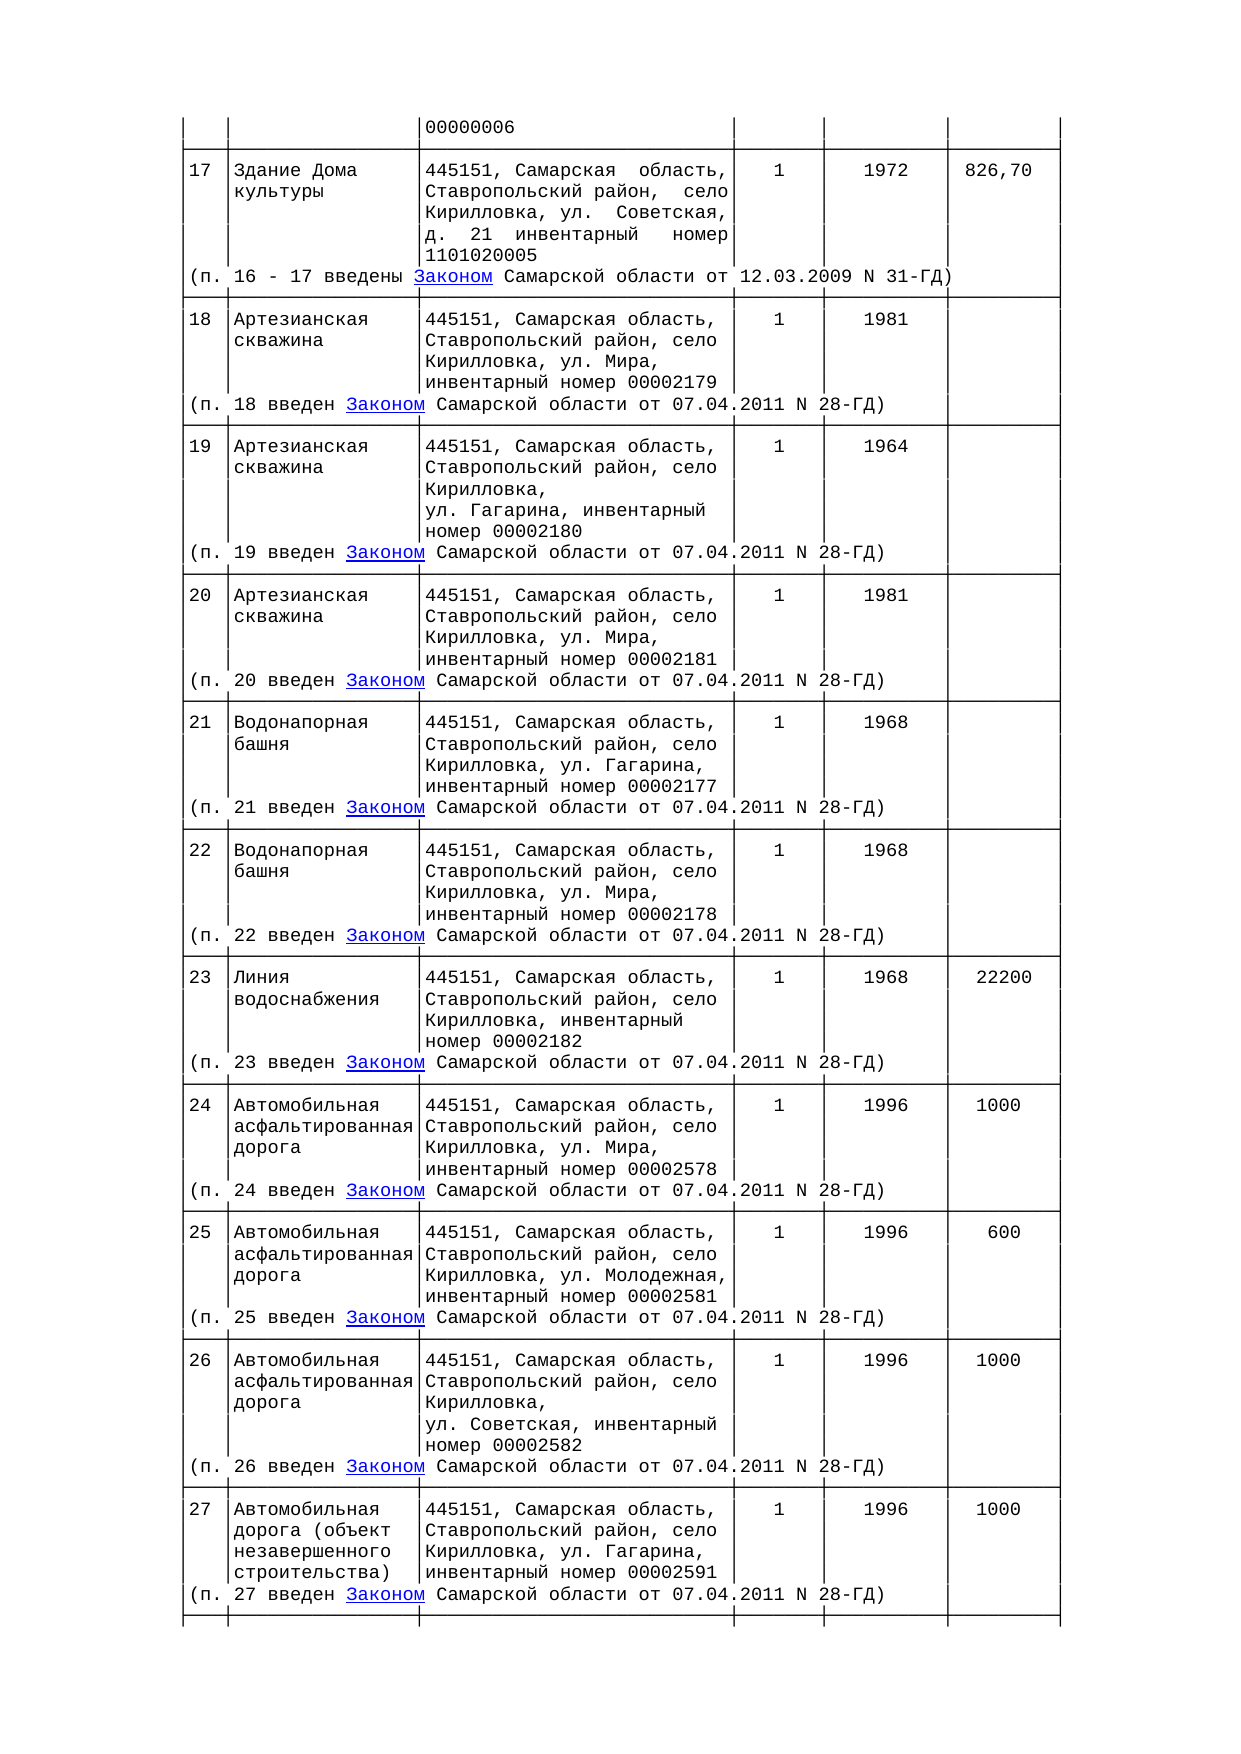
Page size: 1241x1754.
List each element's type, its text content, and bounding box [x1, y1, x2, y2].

text │ │ │инвентарный номер 00002581 │ │ │ │ [183, 1287, 227, 1308]
text │ │асфальтированная│Ставропольский район, село │ │ │ │ [948, 1372, 1059, 1393]
text │ │скважина │Ставропольский район, село │ │ │ │ [948, 331, 1059, 352]
text │(п. 26 введен Законом Самарской области от 07.04.2011 N 28-ГД) │ │ [1060, 1457, 1152, 1478]
text │ │ │Кирилловка, ул. Гагарина, │ │ │ │ [183, 756, 227, 777]
text ├───┼────────────────┼───────────────────────────┼───────┼──────────┼─────────┤ [419, 1202, 733, 1223]
text ├───┼────────────────┼───────────────────────────┼───────┼──────────┼─────────┤ [824, 1202, 947, 1223]
text ├───┼────────────────┼───────────────────────────┼───────┼──────────┼─────────┤ [228, 139, 418, 161]
text │ │башня │Ставропольский район, село │ │ │ │ [948, 734, 1059, 756]
text ├───┼────────────────┼───────────────────────────┼───────┼──────────┼─────────┤ [734, 139, 823, 161]
text │ │ │Кирилловка, ул. Мира, │ │ │ │ [824, 352, 947, 373]
text │ │ │ул. Гагарина, инвентарный │ │ │ │ [1060, 501, 1152, 522]
text │19 │Артезианская │445151, Самарская область, │ 1 │ 1964 │ │ [734, 437, 823, 458]
text │(п. 22 введен Законом Самарской области от 07.04.2011 N 28-ГД) │ │ [948, 926, 1059, 947]
text │ │скважина │Ставропольский район, село │ │ │ │ [419, 607, 733, 628]
text │ │башня │Ставропольский район, село │ │ │ │ [734, 862, 823, 883]
text ├───┼────────────────┼───────────────────────────┼───────┼──────────┼─────────┤ [824, 947, 947, 968]
text ├───┼────────────────┼───────────────────────────┼───────┼──────────┼─────────┤ [734, 1606, 823, 1627]
text │ │ │инвентарный номер 00002178 │ │ │ │ [948, 904, 1059, 926]
text │ │водоснабжения │Ставропольский район, село │ │ │ │ [1060, 989, 1152, 1011]
text │20 │Артезианская │445151, Самарская область, │ 1 │ 1981 │ │ [1060, 586, 1152, 607]
text │ │дорога │Кирилловка, ул. Мира, │ │ │ │ [183, 1138, 227, 1159]
text │17 │Здание Дома │445151, Самарская область,│ 1 │ 1972 │ 826,70 │ [419, 161, 733, 182]
text │ │скважина │Ставропольский район, село │ │ │ │ [228, 458, 418, 479]
text │ │дорога │Кирилловка, ул. Молодежная,│ │ │ │ [183, 1266, 227, 1287]
text │ │башня │Ставропольский район, село │ │ │ │ [1060, 734, 1152, 756]
text │ │ │д. 21 инвентарный номер│ │ │ │ [228, 224, 418, 246]
text │ │ │д. 21 инвентарный номер│ │ │ │ [824, 224, 947, 246]
text │ │асфальтированная│Ставропольский район, село │ │ │ │ [1060, 1372, 1152, 1393]
text ├───┼────────────────┼───────────────────────────┼───────┼──────────┼─────────┤ [948, 1606, 1059, 1627]
text │ │ │инвентарный номер 00002181 │ │ │ │ [824, 649, 947, 671]
text │18 │Артезианская │445151, Самарская область, │ 1 │ 1981 │ │ [1060, 309, 1152, 331]
text │ │асфальтированная│Ставропольский район, село │ │ │ │ [1060, 1244, 1152, 1266]
text ├───┼────────────────┼───────────────────────────┼───────┼──────────┼─────────┤ [948, 1074, 1059, 1096]
text │ │ │номер 00002182 │ │ │ │ [734, 1032, 823, 1053]
text │ │ │номер 00002180 │ │ │ │ [419, 522, 733, 543]
text │(п. 23 введен Законом Самарской области от 07.04.2011 N 28-ГД) │ │ [1060, 1053, 1152, 1074]
text │26 │Автомобильная │445151, Самарская область, │ 1 │ 1996 │ 1000 │ [824, 1351, 947, 1372]
text │ │ │Кирилловка, ул. Мира, │ │ │ │ [1060, 352, 1152, 373]
text │ │ │номер 00002180 │ │ │ │ [734, 522, 823, 543]
text │ │дорога │Кирилловка, ул. Мира, │ │ │ │ [228, 1138, 418, 1159]
text │ │ │Кирилловка, ул. Мира, │ │ │ │ [948, 352, 1059, 373]
text │ │ │Кирилловка, ул. Мира, │ │ │ │ [824, 628, 947, 649]
text │ │культуры │Ставропольский район, село│ │ │ │ [1060, 182, 1152, 203]
text │ │ │инвентарный номер 00002179 │ │ │ │ [948, 373, 1059, 394]
text │ │ │инвентарный номер 00002181 │ │ │ │ [734, 649, 823, 671]
text │17 │Здание Дома │445151, Самарская область,│ 1 │ 1972 │ 826,70 │ [824, 161, 947, 182]
text │ │ │ул. Советская, инвентарный │ │ │ │ [824, 1414, 947, 1436]
text ├───┼────────────────┼───────────────────────────┼───────┼──────────┼─────────┤ [1060, 1478, 1152, 1499]
text │26 │Автомобильная │445151, Самарская область, │ 1 │ 1996 │ 1000 │ [419, 1351, 733, 1372]
text │(п. 19 введен Законом Самарской области от 07.04.2011 N 28-ГД) │ │ [183, 543, 947, 564]
text │ │ │д. 21 инвентарный номер│ │ │ │ [1060, 224, 1152, 246]
text │ │ │номер 00002182 │ │ │ │ [228, 1032, 418, 1053]
text │24 │Автомобильная │445151, Самарская область, │ 1 │ 1996 │ 1000 │ [228, 1096, 418, 1117]
text │ │ │00000006 │ │ │ │ [948, 118, 1059, 139]
text │ │ │Кирилловка, ул. Мира, │ │ │ │ [419, 628, 733, 649]
text ├───┼────────────────┼───────────────────────────┼───────┼──────────┼─────────┤ [228, 288, 418, 309]
text │ │культуры │Ставропольский район, село│ │ │ │ [419, 182, 733, 203]
text │ │дорога │Кирилловка, │ │ │ │ [948, 1393, 1059, 1414]
text │ │ │инвентарный номер 00002179 │ │ │ │ [734, 373, 823, 394]
text │ │культуры │Ставропольский район, село│ │ │ │ [734, 182, 823, 203]
text │19 │Артезианская │445151, Самарская область, │ 1 │ 1964 │ │ [824, 437, 947, 458]
text │(п. 27 введен Законом Самарской области от 07.04.2011 N 28-ГД) │ │ [948, 1584, 1059, 1606]
text │ │ │Кирилловка, ул. Советская,│ │ │ │ [183, 203, 227, 224]
text │ │ │инвентарный номер 00002181 │ │ │ │ [948, 649, 1059, 671]
text ├───┼────────────────┼───────────────────────────┼───────┼──────────┼─────────┤ [228, 564, 418, 586]
text │ │ │Кирилловка, ул. Советская,│ │ │ │ [228, 203, 418, 224]
text │ │ │инвентарный номер 00002578 │ │ │ │ [734, 1159, 823, 1181]
text │ │ │Кирилловка, ул. Гагарина, │ │ │ │ [419, 756, 733, 777]
text ├───┼────────────────┼───────────────────────────┼───────┼──────────┼─────────┤ [734, 1074, 823, 1096]
text ├───┼────────────────┼───────────────────────────┼───────┼──────────┼─────────┤ [1060, 1606, 1152, 1627]
text │ │ │ул. Советская, инвентарный │ │ │ │ [183, 1414, 227, 1436]
text │ │ │инвентарный номер 00002177 │ │ │ │ [419, 777, 733, 798]
text │ │ │инвентарный номер 00002181 │ │ │ │ [228, 649, 418, 671]
text │20 │Артезианская │445151, Самарская область, │ 1 │ 1981 │ │ [824, 586, 947, 607]
text │ │скважина │Ставропольский район, село │ │ │ │ [948, 607, 1059, 628]
text ├───┼────────────────┼───────────────────────────┼───────┼──────────┼─────────┤ [734, 692, 823, 713]
text │ │строительства) │инвентарный номер 00002591 │ │ │ │ [228, 1563, 418, 1584]
text │23 │Линия │445151, Самарская область, │ 1 │ 1968 │ 22200 │ [824, 968, 947, 989]
text │ │ │Кирилловка, ул. Мира, │ │ │ │ [419, 352, 733, 373]
text │(п. 21 введен Законом Самарской области от 07.04.2011 N 28-ГД) │ │ [948, 798, 1059, 819]
text │ │дорога │Кирилловка, ул. Мира, │ │ │ │ [948, 1138, 1059, 1159]
text │23 │Линия │445151, Самарская область, │ 1 │ 1968 │ 22200 │ [1060, 968, 1152, 989]
text │ │скважина │Ставропольский район, село │ │ │ │ [734, 331, 823, 352]
text │ │ │ул. Гагарина, инвентарный │ │ │ │ [948, 501, 1059, 522]
text │ │дорога │Кирилловка, ул. Молодежная,│ │ │ │ [824, 1266, 947, 1287]
text │ │ │инвентарный номер 00002181 │ │ │ │ [1060, 649, 1152, 671]
text │ │асфальтированная│Ставропольский район, село │ │ │ │ [948, 1244, 1059, 1266]
text │ │ │Кирилловка, ул. Мира, │ │ │ │ [228, 883, 418, 904]
text │ │башня │Ставропольский район, село │ │ │ │ [183, 862, 227, 883]
text │ │скважина │Ставропольский район, село │ │ │ │ [734, 607, 823, 628]
text │ │ │ул. Гагарина, инвентарный │ │ │ │ [419, 501, 733, 522]
text │ │ │Кирилловка, ул. Мира, │ │ │ │ [183, 628, 227, 649]
text │ │ │ул. Советская, инвентарный │ │ │ │ [948, 1414, 1059, 1436]
text │ │ │1101020005 │ │ │ │ [824, 246, 947, 267]
text │ │ │номер 00002582 │ │ │ │ [734, 1436, 823, 1457]
text │ │ │инвентарный номер 00002177 │ │ │ │ [948, 777, 1059, 798]
text │ │дорога │Кирилловка, │ │ │ │ [183, 1393, 227, 1414]
text │18 │Артезианская │445151, Самарская область, │ 1 │ 1981 │ │ [228, 309, 418, 331]
text │ │ │инвентарный номер 00002179 │ │ │ │ [419, 373, 733, 394]
text │ │скважина │Ставропольский район, село │ │ │ │ [1060, 331, 1152, 352]
text │27 │Автомобильная │445151, Самарская область, │ 1 │ 1996 │ 1000 │ [1060, 1499, 1152, 1521]
text ├───┼────────────────┼───────────────────────────┼───────┼──────────┼─────────┤ [824, 1074, 947, 1096]
text │ │ │00000006 │ │ │ │ [734, 118, 823, 139]
text │19 │Артезианская │445151, Самарская область, │ 1 │ 1964 │ │ [228, 437, 418, 458]
text │(п. 24 введен Законом Самарской области от 07.04.2011 N 28-ГД) │ │ [183, 1181, 947, 1202]
text │ │дорога │Кирилловка, ул. Молодежная,│ │ │ │ [228, 1266, 418, 1287]
text │(п. 18 введен Законом Самарской области от 07.04.2011 N 28-ГД) │ │ [1060, 394, 1152, 416]
text │ │асфальтированная│Ставропольский район, село │ │ │ │ [419, 1244, 733, 1266]
text │ │дорога (объект │Ставропольский район, село │ │ │ │ [824, 1521, 947, 1542]
text │18 │Артезианская │445151, Самарская область, │ 1 │ 1981 │ │ [948, 309, 1059, 331]
text ├───┼────────────────┼───────────────────────────┼───────┼──────────┼─────────┤ [228, 416, 418, 437]
text │ │ │номер 00002582 │ │ │ │ [419, 1436, 733, 1457]
text ├───┼────────────────┼───────────────────────────┼───────┼──────────┼─────────┤ [1060, 947, 1152, 968]
text │ │ │номер 00002182 │ │ │ │ [948, 1032, 1059, 1053]
text │ │скважина │Ставропольский район, село │ │ │ │ [734, 458, 823, 479]
text │ │ │ул. Советская, инвентарный │ │ │ │ [419, 1414, 733, 1436]
text │ │ │номер 00002182 │ │ │ │ [1060, 1032, 1152, 1053]
text ├───┼────────────────┼───────────────────────────┼───────┼──────────┼─────────┤ [824, 1478, 947, 1499]
text │ │ │Кирилловка, │ │ │ │ [183, 479, 227, 501]
text │ │ │инвентарный номер 00002179 │ │ │ │ [1060, 373, 1152, 394]
text ├───┼────────────────┼───────────────────────────┼───────┼──────────┼─────────┤ [419, 819, 733, 841]
text │ │дорога │Кирилловка, ул. Молодежная,│ │ │ │ [734, 1266, 823, 1287]
text │ │ │Кирилловка, инвентарный │ │ │ │ [1060, 1011, 1152, 1032]
text │19 │Артезианская │445151, Самарская область, │ 1 │ 1964 │ │ [948, 437, 1059, 458]
text │(п. 22 введен Законом Самарской области от 07.04.2011 N 28-ГД) │ │ [183, 926, 947, 947]
text │24 │Автомобильная │445151, Самарская область, │ 1 │ 1996 │ 1000 │ [1060, 1096, 1152, 1117]
text │(п. 16 - 17 введены Законом Самарской области от 12.03.2009 N 31-ГД) │ [183, 267, 1059, 288]
text │ │ │Кирилловка, │ │ │ │ [948, 479, 1059, 501]
text │ │ │инвентарный номер 00002581 │ │ │ │ [948, 1287, 1059, 1308]
text │ │ │номер 00002582 │ │ │ │ [228, 1436, 418, 1457]
text │ │ │Кирилловка, ул. Мира, │ │ │ │ [948, 883, 1059, 904]
text │ │ │00000006 │ │ │ │ [824, 118, 947, 139]
text │ │асфальтированная│Ставропольский район, село │ │ │ │ [419, 1117, 733, 1138]
text │ │ │Кирилловка, инвентарный │ │ │ │ [734, 1011, 823, 1032]
text │ │незавершенного │Кирилловка, ул. Гагарина, │ │ │ │ [228, 1542, 418, 1563]
text │22 │Водонапорная │445151, Самарская область, │ 1 │ 1968 │ │ [734, 841, 823, 862]
text │ │скважина │Ставропольский район, село │ │ │ │ [824, 458, 947, 479]
text │21 │Водонапорная │445151, Самарская область, │ 1 │ 1968 │ │ [419, 713, 733, 734]
text │ │ │1101020005 │ │ │ │ [419, 246, 733, 267]
text │18 │Артезианская │445151, Самарская область, │ 1 │ 1981 │ │ [824, 309, 947, 331]
text │ │ │номер 00002582 │ │ │ │ [824, 1436, 947, 1457]
text │ │ │ул. Гагарина, инвентарный │ │ │ │ [734, 501, 823, 522]
text │ │ │д. 21 инвентарный номер│ │ │ │ [948, 224, 1059, 246]
text │17 │Здание Дома │445151, Самарская область,│ 1 │ 1972 │ 826,70 │ [1060, 161, 1152, 182]
text ├───┼────────────────┼───────────────────────────┼───────┼──────────┼─────────┤ [824, 288, 947, 309]
text │ │скважина │Ставропольский район, село │ │ │ │ [419, 331, 733, 352]
text │ │дорога (объект │Ставропольский район, село │ │ │ │ [1060, 1521, 1152, 1542]
text │ │ │инвентарный номер 00002178 │ │ │ │ [824, 904, 947, 926]
text │20 │Артезианская │445151, Самарская область, │ 1 │ 1981 │ │ [419, 586, 733, 607]
text │ │ │инвентарный номер 00002581 │ │ │ │ [1060, 1287, 1152, 1308]
text ├───┼────────────────┼───────────────────────────┼───────┼──────────┼─────────┤ [734, 1478, 823, 1499]
text │ │культуры │Ставропольский район, село│ │ │ │ [183, 182, 227, 203]
text │ │скважина │Ставропольский район, село │ │ │ │ [948, 458, 1059, 479]
text │ │ │Кирилловка, инвентарный │ │ │ │ [183, 1011, 227, 1032]
text │ │ │Кирилловка, инвентарный │ │ │ │ [824, 1011, 947, 1032]
text │ │ │инвентарный номер 00002581 │ │ │ │ [228, 1287, 418, 1308]
text ├───┼────────────────┼───────────────────────────┼───────┼──────────┼─────────┤ [228, 819, 418, 841]
text │ │ │Кирилловка, ул. Мира, │ │ │ │ [734, 628, 823, 649]
text │ │ │инвентарный номер 00002578 │ │ │ │ [1060, 1159, 1152, 1181]
text │ │ │Кирилловка, ул. Гагарина, │ │ │ │ [824, 756, 947, 777]
text │ │ │1101020005 │ │ │ │ [1060, 246, 1152, 267]
text ├───┼────────────────┼───────────────────────────┼───────┼──────────┼─────────┤ [948, 819, 1059, 841]
text │ │ │инвентарный номер 00002178 │ │ │ │ [183, 904, 227, 926]
text ├───┼────────────────┼───────────────────────────┼───────┼──────────┼─────────┤ [824, 1329, 947, 1351]
text │ │дорога │Кирилловка, ул. Мира, │ │ │ │ [734, 1138, 823, 1159]
text │(п. 27 введен Законом Самарской области от 07.04.2011 N 28-ГД) │ │ [1060, 1584, 1152, 1606]
text ├───┼────────────────┼───────────────────────────┼───────┼──────────┼─────────┤ [228, 1074, 418, 1096]
text │ │асфальтированная│Ставропольский район, село │ │ │ │ [824, 1244, 947, 1266]
text │ │ │Кирилловка, │ │ │ │ [734, 479, 823, 501]
text ├───┼────────────────┼───────────────────────────┼───────┼──────────┼─────────┤ [419, 692, 733, 713]
text │ │дорога │Кирилловка, ул. Молодежная,│ │ │ │ [419, 1266, 733, 1287]
text ├───┼────────────────┼───────────────────────────┼───────┼──────────┼─────────┤ [1060, 692, 1152, 713]
text │ │башня │Ставропольский район, село │ │ │ │ [419, 862, 733, 883]
text │ │ │Кирилловка, ул. Советская,│ │ │ │ [734, 203, 823, 224]
text │ │водоснабжения │Ставропольский район, село │ │ │ │ [824, 989, 947, 1011]
text │ │дорога │Кирилловка, ул. Молодежная,│ │ │ │ [948, 1266, 1059, 1287]
text ├───┼────────────────┼───────────────────────────┼───────┼──────────┼─────────┤ [948, 947, 1059, 968]
text │ │асфальтированная│Ставропольский район, село │ │ │ │ [734, 1244, 823, 1266]
text │ │ │ул. Советская, инвентарный │ │ │ │ [228, 1414, 418, 1436]
text │ │ │ул. Гагарина, инвентарный │ │ │ │ [183, 501, 227, 522]
text │ │башня │Ставропольский район, село │ │ │ │ [419, 734, 733, 756]
text │ │ │инвентарный номер 00002178 │ │ │ │ [1060, 904, 1152, 926]
text │ │ │Кирилловка, ул. Гагарина, │ │ │ │ [228, 756, 418, 777]
text │19 │Артезианская │445151, Самарская область, │ 1 │ 1964 │ │ [1060, 437, 1152, 458]
text ├───┼────────────────┼───────────────────────────┼───────┼──────────┼─────────┤ [734, 416, 823, 437]
text │ │ │инвентарный номер 00002178 │ │ │ │ [228, 904, 418, 926]
text │25 │Автомобильная │445151, Самарская область, │ 1 │ 1996 │ 600 │ [228, 1223, 418, 1244]
text │(п. 26 введен Законом Самарской области от 07.04.2011 N 28-ГД) │ │ [183, 1457, 947, 1478]
text │ │ │номер 00002180 │ │ │ │ [948, 522, 1059, 543]
text ├───┼────────────────┼───────────────────────────┼───────┼──────────┼─────────┤ [948, 288, 1059, 309]
text │25 │Автомобильная │445151, Самарская область, │ 1 │ 1996 │ 600 │ [824, 1223, 947, 1244]
text │ │ │инвентарный номер 00002181 │ │ │ │ [183, 649, 227, 671]
text │ │ │номер 00002182 │ │ │ │ [824, 1032, 947, 1053]
text │ │ │1101020005 │ │ │ │ [734, 246, 823, 267]
text │ │ │ул. Гагарина, инвентарный │ │ │ │ [824, 501, 947, 522]
text │ │ │Кирилловка, инвентарный │ │ │ │ [228, 1011, 418, 1032]
text ├───┼────────────────┼───────────────────────────┼───────┼──────────┼─────────┤ [1060, 1202, 1152, 1223]
text │27 │Автомобильная │445151, Самарская область, │ 1 │ 1996 │ 1000 │ [228, 1499, 418, 1521]
text │24 │Автомобильная │445151, Самарская область, │ 1 │ 1996 │ 1000 │ [824, 1096, 947, 1117]
text │ │водоснабжения │Ставропольский район, село │ │ │ │ [948, 989, 1059, 1011]
text │20 │Артезианская │445151, Самарская область, │ 1 │ 1981 │ │ [948, 586, 1059, 607]
text │ │асфальтированная│Ставропольский район, село │ │ │ │ [824, 1372, 947, 1393]
text │ │асфальтированная│Ставропольский район, село │ │ │ │ [734, 1372, 823, 1393]
text │25 │Автомобильная │445151, Самарская область, │ 1 │ 1996 │ 600 │ [734, 1223, 823, 1244]
text │(п. 20 введен Законом Самарской области от 07.04.2011 N 28-ГД) │ │ [183, 671, 947, 692]
text │(п. 23 введен Законом Самарской области от 07.04.2011 N 28-ГД) │ │ [183, 1053, 947, 1074]
text │24 │Автомобильная │445151, Самарская область, │ 1 │ 1996 │ 1000 │ [948, 1096, 1059, 1117]
text │ │ │00000006 │ │ │ │ [1060, 118, 1152, 139]
text ├───┼────────────────┼───────────────────────────┼───────┼──────────┼─────────┤ [228, 1202, 418, 1223]
text │ │ │1101020005 │ │ │ │ [183, 246, 227, 267]
text │ │асфальтированная│Ставропольский район, село │ │ │ │ [734, 1117, 823, 1138]
text │ │ │инвентарный номер 00002178 │ │ │ │ [734, 904, 823, 926]
text │(п. 24 введен Законом Самарской области от 07.04.2011 N 28-ГД) │ │ [948, 1181, 1059, 1202]
text │ │ │Кирилловка, инвентарный │ │ │ │ [419, 1011, 733, 1032]
text │ │ │Кирилловка, ул. Советская,│ │ │ │ [824, 203, 947, 224]
text │19 │Артезианская │445151, Самарская область, │ 1 │ 1964 │ │ [419, 437, 733, 458]
text │23 │Линия │445151, Самарская область, │ 1 │ 1968 │ 22200 │ [419, 968, 733, 989]
text │(п. 20 введен Законом Самарской области от 07.04.2011 N 28-ГД) │ │ [1060, 671, 1152, 692]
text │(п. 23 введен Законом Самарской области от 07.04.2011 N 28-ГД) │ │ [948, 1053, 1059, 1074]
text │ │асфальтированная│Ставропольский район, село │ │ │ │ [1060, 1117, 1152, 1138]
text │ │скважина │Ставропольский район, село │ │ │ │ [228, 331, 418, 352]
text │ │ │Кирилловка, ул. Советская,│ │ │ │ [419, 203, 733, 224]
text │ │скважина │Ставропольский район, село │ │ │ │ [824, 607, 947, 628]
text ├───┼────────────────┼───────────────────────────┼───────┼──────────┼─────────┤ [734, 1329, 823, 1351]
text │ │ │номер 00002582 │ │ │ │ [1060, 1436, 1152, 1457]
text │23 │Линия │445151, Самарская область, │ 1 │ 1968 │ 22200 │ [734, 968, 823, 989]
text │ │ │Кирилловка, ул. Мира, │ │ │ │ [824, 883, 947, 904]
text │(п. 25 введен Законом Самарской области от 07.04.2011 N 28-ГД) │ │ [183, 1308, 947, 1329]
text │ │дорога │Кирилловка, ул. Молодежная,│ │ │ │ [1060, 1266, 1152, 1287]
text ├───┼────────────────┼───────────────────────────┼───────┼──────────┼─────────┤ [948, 564, 1059, 586]
text │20 │Артезианская │445151, Самарская область, │ 1 │ 1981 │ │ [734, 586, 823, 607]
text │ │скважина │Ставропольский район, село │ │ │ │ [1060, 607, 1152, 628]
text │22 │Водонапорная │445151, Самарская область, │ 1 │ 1968 │ │ [824, 841, 947, 862]
text ├───┼────────────────┼───────────────────────────┼───────┼──────────┼─────────┤ [419, 288, 733, 309]
text │ │ │инвентарный номер 00002581 │ │ │ │ [419, 1287, 733, 1308]
text │ │незавершенного │Кирилловка, ул. Гагарина, │ │ │ │ [948, 1542, 1059, 1563]
text ├───┼────────────────┼───────────────────────────┼───────┼──────────┼─────────┤ [1060, 564, 1152, 586]
text │ │ │инвентарный номер 00002179 │ │ │ │ [824, 373, 947, 394]
text │ │ │д. 21 инвентарный номер│ │ │ │ [734, 224, 823, 246]
text │17 │Здание Дома │445151, Самарская область,│ 1 │ 1972 │ 826,70 │ [228, 161, 418, 182]
text │20 │Артезианская │445151, Самарская область, │ 1 │ 1981 │ │ [228, 586, 418, 607]
text │21 │Водонапорная │445151, Самарская область, │ 1 │ 1968 │ │ [948, 713, 1059, 734]
text │ │ │инвентарный номер 00002581 │ │ │ │ [734, 1287, 823, 1308]
text │ │ │инвентарный номер 00002177 │ │ │ │ [183, 777, 227, 798]
text │ │скважина │Ставропольский район, село │ │ │ │ [419, 458, 733, 479]
text │ │дорога (объект │Ставропольский район, село │ │ │ │ [228, 1521, 418, 1542]
text │ │ │1101020005 │ │ │ │ [228, 246, 418, 267]
text │ │башня │Ставропольский район, село │ │ │ │ [824, 734, 947, 756]
text │ │ │инвентарный номер 00002178 │ │ │ │ [419, 904, 733, 926]
text ├───┼────────────────┼───────────────────────────┼───────┼──────────┼─────────┤ [1060, 819, 1152, 841]
text ├───┼────────────────┼───────────────────────────┼───────┼──────────┼─────────┤ [948, 1478, 1059, 1499]
text │ │ │Кирилловка, ул. Мира, │ │ │ │ [228, 352, 418, 373]
text ├───┼────────────────┼───────────────────────────┼───────┼──────────┼─────────┤ [419, 1478, 733, 1499]
text │(п. 27 введен Законом Самарской области от 07.04.2011 N 28-ГД) │ │ [183, 1584, 947, 1606]
text ├───┼────────────────┼───────────────────────────┼───────┼──────────┼─────────┤ [948, 1202, 1059, 1223]
text │ │ │инвентарный номер 00002177 │ │ │ │ [1060, 777, 1152, 798]
text │25 │Автомобильная │445151, Самарская область, │ 1 │ 1996 │ 600 │ [419, 1223, 733, 1244]
text ├───┼────────────────┼───────────────────────────┼───────┼──────────┼─────────┤ [734, 1202, 823, 1223]
text │ │ │Кирилловка, ул. Мира, │ │ │ │ [734, 883, 823, 904]
text ├───┼────────────────┼───────────────────────────┼───────┼──────────┼─────────┤ [228, 1329, 418, 1351]
text │ │строительства) │инвентарный номер 00002591 │ │ │ │ [419, 1563, 733, 1584]
text │ │ │инвентарный номер 00002581 │ │ │ │ [824, 1287, 947, 1308]
text │(п. 19 введен Законом Самарской области от 07.04.2011 N 28-ГД) │ │ [1060, 543, 1152, 564]
text │ │башня │Ставропольский район, село │ │ │ │ [1060, 862, 1152, 883]
text ├───┼────────────────┼───────────────────────────┼───────┼──────────┼─────────┤ [1060, 1329, 1152, 1351]
text │ │ │инвентарный номер 00002177 │ │ │ │ [824, 777, 947, 798]
text │ │строительства) │инвентарный номер 00002591 │ │ │ │ [948, 1563, 1059, 1584]
text ├───┼────────────────┼───────────────────────────┼───────┼──────────┼─────────┤ [824, 819, 947, 841]
text │(п. 18 введен Законом Самарской области от 07.04.2011 N 28-ГД) │ │ [948, 394, 1059, 416]
text │ │башня │Ставропольский район, село │ │ │ │ [183, 734, 227, 756]
text │ │дорога (объект │Ставропольский район, село │ │ │ │ [419, 1521, 733, 1542]
text │23 │Линия │445151, Самарская область, │ 1 │ 1968 │ 22200 │ [228, 968, 418, 989]
text │(п. 26 введен Законом Самарской области от 07.04.2011 N 28-ГД) │ │ [948, 1457, 1059, 1478]
text │ │ │инвентарный номер 00002578 │ │ │ │ [419, 1159, 733, 1181]
text │26 │Автомобильная │445151, Самарская область, │ 1 │ 1996 │ 1000 │ [734, 1351, 823, 1372]
text ├───┼────────────────┼───────────────────────────┼───────┼──────────┼─────────┤ [419, 1074, 733, 1096]
text ├───┼────────────────┼───────────────────────────┼───────┼──────────┼─────────┤ [824, 692, 947, 713]
text │ │башня │Ставропольский район, село │ │ │ │ [734, 734, 823, 756]
text │ │ │инвентарный номер 00002181 │ │ │ │ [419, 649, 733, 671]
text │ │ │Кирилловка, │ │ │ │ [419, 479, 733, 501]
text │27 │Автомобильная │445151, Самарская область, │ 1 │ 1996 │ 1000 │ [734, 1499, 823, 1521]
text │ │ │Кирилловка, ул. Мира, │ │ │ │ [734, 352, 823, 373]
text │17 │Здание Дома │445151, Самарская область,│ 1 │ 1972 │ 826,70 │ [948, 161, 1059, 182]
text │ │скважина │Ставропольский район, село │ │ │ │ [824, 331, 947, 352]
text │ │ │Кирилловка, │ │ │ │ [824, 479, 947, 501]
text │ │водоснабжения │Ставропольский район, село │ │ │ │ [228, 989, 418, 1011]
text │22 │Водонапорная │445151, Самарская область, │ 1 │ 1968 │ │ [1060, 841, 1152, 862]
text ├───┼────────────────┼───────────────────────────┼───────┼──────────┼─────────┤ [824, 564, 947, 586]
text │(п. 21 введен Законом Самарской области от 07.04.2011 N 28-ГД) │ │ [1060, 798, 1152, 819]
text │ │башня │Ставропольский район, село │ │ │ │ [948, 862, 1059, 883]
text │22 │Водонапорная │445151, Самарская область, │ 1 │ 1968 │ │ [228, 841, 418, 862]
text │ │ │Кирилловка, ул. Советская,│ │ │ │ [948, 203, 1059, 224]
text │ │ │номер 00002180 │ │ │ │ [183, 522, 227, 543]
text │27 │Автомобильная │445151, Самарская область, │ 1 │ 1996 │ 1000 │ [824, 1499, 947, 1521]
text │ │ │00000006 │ │ │ │ [419, 118, 733, 139]
text │ │асфальтированная│Ставропольский район, село │ │ │ │ [228, 1372, 418, 1393]
text │ │ │Кирилловка, ул. Мира, │ │ │ │ [419, 883, 733, 904]
text │ │дорога │Кирилловка, ул. Мира, │ │ │ │ [824, 1138, 947, 1159]
text │ │дорога │Кирилловка, │ │ │ │ [419, 1393, 733, 1414]
text │ │ │Кирилловка, инвентарный │ │ │ │ [948, 1011, 1059, 1032]
text │ │ │номер 00002182 │ │ │ │ [183, 1032, 227, 1053]
text │(п. 22 введен Законом Самарской области от 07.04.2011 N 28-ГД) │ │ [1060, 926, 1152, 947]
text │ │культуры │Ставропольский район, село│ │ │ │ [948, 182, 1059, 203]
text │25 │Автомобильная │445151, Самарская область, │ 1 │ 1996 │ 600 │ [1060, 1223, 1152, 1244]
text │ │ │00000006 │ │ │ │ [228, 118, 418, 139]
text │ │водоснабжения │Ставропольский район, село │ │ │ │ [734, 989, 823, 1011]
text │ │ │инвентарный номер 00002578 │ │ │ │ [228, 1159, 418, 1181]
text │21 │Водонапорная │445151, Самарская область, │ 1 │ 1968 │ │ [228, 713, 418, 734]
text │ │ │инвентарный номер 00002578 │ │ │ │ [824, 1159, 947, 1181]
text ├───┼────────────────┼───────────────────────────┼───────┼──────────┼─────────┤ [734, 564, 823, 586]
text │ │дорога │Кирилловка, │ │ │ │ [734, 1393, 823, 1414]
text │ │дорога │Кирилловка, ул. Мира, │ │ │ │ [1060, 1138, 1152, 1159]
text ├───┼────────────────┼───────────────────────────┼───────┼──────────┼─────────┤ [228, 947, 418, 968]
text │(п. 18 введен Законом Самарской области от 07.04.2011 N 28-ГД) │ │ [183, 394, 947, 416]
text ├───┼────────────────┼───────────────────────────┼───────┼──────────┼─────────┤ [419, 1606, 733, 1627]
text ├───┼────────────────┼───────────────────────────┼───────┼──────────┼─────────┤ [824, 139, 947, 161]
text │(п. 19 введен Законом Самарской области от 07.04.2011 N 28-ГД) │ │ [948, 543, 1059, 564]
text │ │башня │Ставропольский район, село │ │ │ │ [228, 734, 418, 756]
text │ │строительства) │инвентарный номер 00002591 │ │ │ │ [734, 1563, 823, 1584]
text │ │ │Кирилловка, ул. Гагарина, │ │ │ │ [1060, 756, 1152, 777]
text ├───┼────────────────┼───────────────────────────┼───────┼──────────┼─────────┤ [1060, 139, 1152, 161]
text │ │скважина │Ставропольский район, село │ │ │ │ [1060, 458, 1152, 479]
text │ │ │Кирилловка, ул. Мира, │ │ │ │ [183, 883, 227, 904]
text │21 │Водонапорная │445151, Самарская область, │ 1 │ 1968 │ │ [1060, 713, 1152, 734]
text │ │строительства) │инвентарный номер 00002591 │ │ │ │ [824, 1563, 947, 1584]
text │ │скважина │Ставропольский район, село │ │ │ │ [228, 607, 418, 628]
text ├───┼────────────────┼───────────────────────────┼───────┼──────────┼─────────┤ [948, 139, 1059, 161]
text ├───┼────────────────┼───────────────────────────┼───────┼──────────┼─────────┤ [948, 692, 1059, 713]
text │ │строительства) │инвентарный номер 00002591 │ │ │ │ [1060, 1563, 1152, 1584]
text │ │незавершенного │Кирилловка, ул. Гагарина, │ │ │ │ [734, 1542, 823, 1563]
text │23 │Линия │445151, Самарская область, │ 1 │ 1968 │ 22200 │ [948, 968, 1059, 989]
text │22 │Водонапорная │445151, Самарская область, │ 1 │ 1968 │ │ [948, 841, 1059, 862]
text │ │асфальтированная│Ставропольский район, село │ │ │ │ [948, 1117, 1059, 1138]
text ├───┼────────────────┼───────────────────────────┼───────┼──────────┼─────────┤ [1060, 288, 1152, 309]
text │(п. 21 введен Законом Самарской области от 07.04.2011 N 28-ГД) │ │ [183, 798, 947, 819]
text │ │ │инвентарный номер 00002179 │ │ │ │ [183, 373, 227, 394]
text │26 │Автомобильная │445151, Самарская область, │ 1 │ 1996 │ 1000 │ [948, 1351, 1059, 1372]
text │ │культуры │Ставропольский район, село│ │ │ │ [824, 182, 947, 203]
text │24 │Автомобильная │445151, Самарская область, │ 1 │ 1996 │ 1000 │ [419, 1096, 733, 1117]
text ├───┼────────────────┼───────────────────────────┼───────┼──────────┼─────────┤ [228, 1478, 418, 1499]
text │(п. 25 введен Законом Самарской области от 07.04.2011 N 28-ГД) │ │ [948, 1308, 1059, 1329]
text │ │ │инвентарный номер 00002179 │ │ │ │ [228, 373, 418, 394]
text │21 │Водонапорная │445151, Самарская область, │ 1 │ 1968 │ │ [734, 713, 823, 734]
text ├───┼────────────────┼───────────────────────────┼───────┼──────────┼─────────┤ [228, 1606, 418, 1627]
text │ │ │Кирилловка, ул. Мира, │ │ │ │ [1060, 883, 1152, 904]
text │ │ │Кирилловка, ул. Мира, │ │ │ │ [228, 628, 418, 649]
text │ │ │Кирилловка, │ │ │ │ [1060, 479, 1152, 501]
text │ │ │д. 21 инвентарный номер│ │ │ │ [183, 224, 227, 246]
text ├───┼────────────────┼───────────────────────────┼───────┼──────────┼─────────┤ [1060, 416, 1152, 437]
text │ │ │инвентарный номер 00002578 │ │ │ │ [183, 1159, 227, 1181]
text ├───┼────────────────┼───────────────────────────┼───────┼──────────┼─────────┤ [419, 564, 733, 586]
text │ │ │номер 00002180 │ │ │ │ [1060, 522, 1152, 543]
text │ │культуры │Ставропольский район, село│ │ │ │ [228, 182, 418, 203]
text │ │ │ул. Гагарина, инвентарный │ │ │ │ [228, 501, 418, 522]
text │ │ │Кирилловка, ул. Мира, │ │ │ │ [1060, 628, 1152, 649]
text ├───┼────────────────┼───────────────────────────┼───────┼──────────┼─────────┤ [228, 692, 418, 713]
text │ │незавершенного │Кирилловка, ул. Гагарина, │ │ │ │ [1060, 1542, 1152, 1563]
text │ │ │00000006 │ │ │ │ [183, 118, 227, 139]
text ├───┼────────────────┼───────────────────────────┼───────┼──────────┼─────────┤ [734, 819, 823, 841]
text │ │дорога (объект │Ставропольский район, село │ │ │ │ [734, 1521, 823, 1542]
text │ │ │номер 00002182 │ │ │ │ [419, 1032, 733, 1053]
text │ │ │номер 00002582 │ │ │ │ [948, 1436, 1059, 1457]
text │ │ │Кирилловка, ул. Мира, │ │ │ │ [948, 628, 1059, 649]
text │ │дорога │Кирилловка, │ │ │ │ [824, 1393, 947, 1414]
text │ │ │номер 00002180 │ │ │ │ [228, 522, 418, 543]
text │ │ │ул. Советская, инвентарный │ │ │ │ [1060, 1414, 1152, 1436]
text ├───┼────────────────┼───────────────────────────┼───────┼──────────┼─────────┤ [824, 1606, 947, 1627]
text ├───┼────────────────┼───────────────────────────┼───────┼──────────┼─────────┤ [419, 1329, 733, 1351]
text │ │асфальтированная│Ставропольский район, село │ │ │ │ [228, 1117, 418, 1138]
text │ │ │Кирилловка, │ │ │ │ [228, 479, 418, 501]
text │21 │Водонапорная │445151, Самарская область, │ 1 │ 1968 │ │ [824, 713, 947, 734]
text ├───┼────────────────┼───────────────────────────┼───────┼──────────┼─────────┤ [734, 288, 823, 309]
text ├───┼────────────────┼───────────────────────────┼───────┼──────────┼─────────┤ [734, 947, 823, 968]
text │ │водоснабжения │Ставропольский район, село │ │ │ │ [419, 989, 733, 1011]
text │ │ │1101020005 │ │ │ │ [948, 246, 1059, 267]
text │ │незавершенного │Кирилловка, ул. Гагарина, │ │ │ │ [419, 1542, 733, 1563]
text │ │ │ул. Советская, инвентарный │ │ │ │ [734, 1414, 823, 1436]
text │27 │Автомобильная │445151, Самарская область, │ 1 │ 1996 │ 1000 │ [419, 1499, 733, 1521]
text │ │ │Кирилловка, ул. Советская,│ │ │ │ [1060, 203, 1152, 224]
text │26 │Автомобильная │445151, Самарская область, │ 1 │ 1996 │ 1000 │ [228, 1351, 418, 1372]
text │ │ │инвентарный номер 00002578 │ │ │ │ [948, 1159, 1059, 1181]
text ├───┼────────────────┼───────────────────────────┼───────┼──────────┼─────────┤ [824, 416, 947, 437]
text ├───┼────────────────┼───────────────────────────┼───────┼──────────┼─────────┤ [948, 1329, 1059, 1351]
text ├───┼────────────────┼───────────────────────────┼───────┼──────────┼─────────┤ [419, 947, 733, 968]
text │ │асфальтированная│Ставропольский район, село │ │ │ │ [824, 1117, 947, 1138]
text │ │дорога │Кирилловка, ул. Мира, │ │ │ │ [419, 1138, 733, 1159]
text ├───┼────────────────┼───────────────────────────┼───────┼──────────┼─────────┤ [1060, 1074, 1152, 1096]
text ├───┼────────────────┼───────────────────────────┼───────┼──────────┼─────────┤ [419, 139, 733, 161]
text │ │ │Кирилловка, ул. Мира, │ │ │ │ [183, 352, 227, 373]
text │ │башня │Ставропольский район, село │ │ │ │ [824, 862, 947, 883]
text │25 │Автомобильная │445151, Самарская область, │ 1 │ 1996 │ 600 │ [948, 1223, 1059, 1244]
text │17 │Здание Дома │445151, Самарская область,│ 1 │ 1972 │ 826,70 │ [734, 161, 823, 182]
text ├───┼────────────────┼───────────────────────────┼───────┼──────────┼─────────┤ [419, 416, 733, 437]
text │24 │Автомобильная │445151, Самарская область, │ 1 │ 1996 │ 1000 │ [734, 1096, 823, 1117]
text │27 │Автомобильная │445151, Самарская область, │ 1 │ 1996 │ 1000 │ [948, 1499, 1059, 1521]
text │ │ │номер 00002180 │ │ │ │ [824, 522, 947, 543]
text │ │дорога │Кирилловка, │ │ │ │ [1060, 1393, 1152, 1414]
text │26 │Автомобильная │445151, Самарская область, │ 1 │ 1996 │ 1000 │ [1060, 1351, 1152, 1372]
text │18 │Артезианская │445151, Самарская область, │ 1 │ 1981 │ │ [734, 309, 823, 331]
text │ │незавершенного │Кирилловка, ул. Гагарина, │ │ │ │ [824, 1542, 947, 1563]
text │(п. 24 введен Законом Самарской области от 07.04.2011 N 28-ГД) │ │ [1060, 1181, 1152, 1202]
text │ │башня │Ставропольский район, село │ │ │ │ [228, 862, 418, 883]
text │ │ │Кирилловка, ул. Гагарина, │ │ │ │ [948, 756, 1059, 777]
text │ │ │д. 21 инвентарный номер│ │ │ │ [419, 224, 733, 246]
text │(п. 16 - 17 введены Законом Самарской области от 12.03.2009 N 31-ГД) │ [1060, 267, 1152, 288]
text │ │ │инвентарный номер 00002177 │ │ │ │ [228, 777, 418, 798]
text │(п. 25 введен Законом Самарской области от 07.04.2011 N 28-ГД) │ │ [1060, 1308, 1152, 1329]
text │ │дорога (объект │Ставропольский район, село │ │ │ │ [948, 1521, 1059, 1542]
text │(п. 20 введен Законом Самарской области от 07.04.2011 N 28-ГД) │ │ [948, 671, 1059, 692]
text │ │ │номер 00002582 │ │ │ │ [183, 1436, 227, 1457]
text │ │асфальтированная│Ставропольский район, село │ │ │ │ [228, 1244, 418, 1266]
text ├───┼────────────────┼───────────────────────────┼───────┼──────────┼─────────┤ [948, 416, 1059, 437]
text │ │асфальтированная│Ставропольский район, село │ │ │ │ [419, 1372, 733, 1393]
text │18 │Артезианская │445151, Самарская область, │ 1 │ 1981 │ │ [419, 309, 733, 331]
text │ │ │инвентарный номер 00002177 │ │ │ │ [734, 777, 823, 798]
text │ │дорога │Кирилловка, │ │ │ │ [228, 1393, 418, 1414]
text │ │ │Кирилловка, ул. Гагарина, │ │ │ │ [734, 756, 823, 777]
text │22 │Водонапорная │445151, Самарская область, │ 1 │ 1968 │ │ [419, 841, 733, 862]
